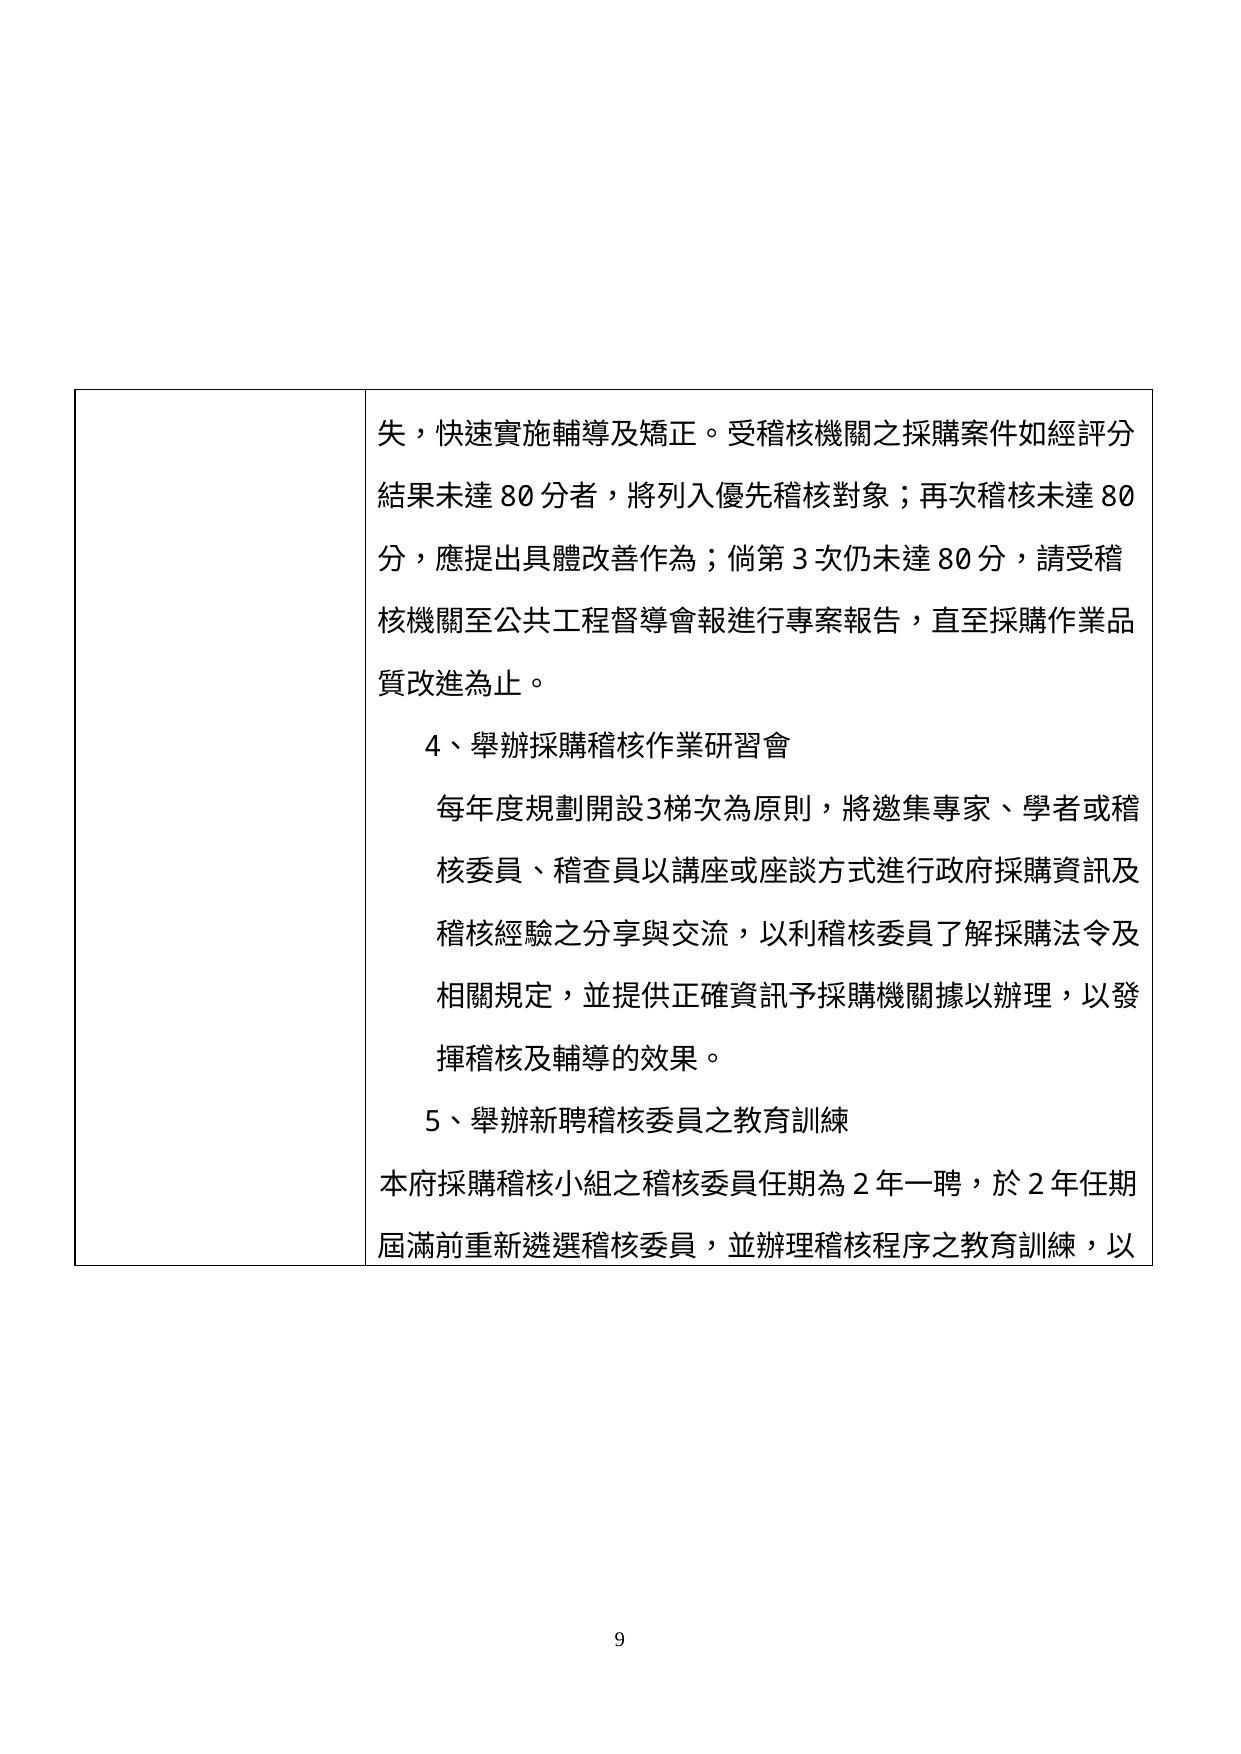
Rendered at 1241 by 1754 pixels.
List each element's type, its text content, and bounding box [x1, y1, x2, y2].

table_cell 確保採購法規知識、SOP及範本之正確性及完整性，發揮採購案件預期之公共利益。 新(修)頒本府法規、招標文件範本及簽文範本：本府已訂頒相當多的採購行政法規及工程、財物、勞務、委託專案管理服務等採購契約範本、投標須知範本及其相關簽文範本，為使其符合實務需要，除每年定期檢視並修改外，更視需要新訂相關規定及行政作業文件範本，以臻採購品質完善。 持續編修採購電子工具書及本府採購作業SOP：配合中央及本府採購法規及相關解釋函之修改，修訂本府採購作業SOP、採購電子工具書及採購作業自我檢核表，以利採購業務人員正確實用。 加強採購人員專業能力，提升本府採購業務效能。 舉辦採購實務教育訓練： 針對機關辦理採購較易發生採購缺失之情形，每年度規劃開設11項採購實務訓練課程(預計參訓3,020人次)，為採購業務人員提供了解採購法規之有效管道，另課程教材皆上傳至本府採購業務資訊網供本府人員參閱使用。 持續落實執行並精進本府採購文件智慧協助系統之應用，配合本府各機關學校使用需求，優化填報介面及版面呈現方式、調整招標文件附件選擇方式，並新增部分招標文件表單可線上填報及產製。 提供專家諮詢服務： 由本局採購管理科每日排班接受電話及現場簡易採購諮詢外，並請本府具採購學養及實務經驗豐富之退休人員擔任諮詢顧問，持續協助各機關解決採購的疑難雜症，俾使機關能迅速得到正確之處理方向，降低採購缺失及增進採購效率。 工程專家諮詢服務團：本服務團由8個專業技師公會組成，皆為其專業領域之先驅，持續提供各機關及市民工程相關之專業諮詢建議，協助解決工程技術疑義，亦可提供後續處理方向之建議。 每月定期實施採購稽核 每月隨機抽選本府標案，辦理採購稽核，透過採購專案稽核重點及評分表，檢視機關採購案件，藉由發現機關採購缺失，快速實施輔導及矯正。受稽核機關之採購案件如經評分結果未達80分者，將列入優先稽核對象；再次稽核未達80分，應提出具體改善作為；倘第3次仍未達80分，請受稽核機關至公共工程督導會報進行專案報告，直至採購作業品質改進為止。 舉辦採購稽核作業研習會 每年度規劃開設3梯次為原則，將邀集專家、學者或稽核委員、稽查員以講座或座談方式進行政府採購資訊及稽核經驗之分享與交流，以利稽核委員了解採購法令及相關規定，並提供正確資訊予採購機關據以辦理，以發揮稽核及輔導的效果。 舉辦新聘稽核委員之教育訓練 本府採購稽核小組之稽核委員任期為2年一聘，於2年任期屆滿前重新遴選稽核委員，並辦理稽核程序之教育訓練，以利稽核委員了解本府採購稽核小組稽核作業，俾利稽核作業之執行。 [366, 390, 1152, 1265]
table_cell [76, 390, 365, 1265]
